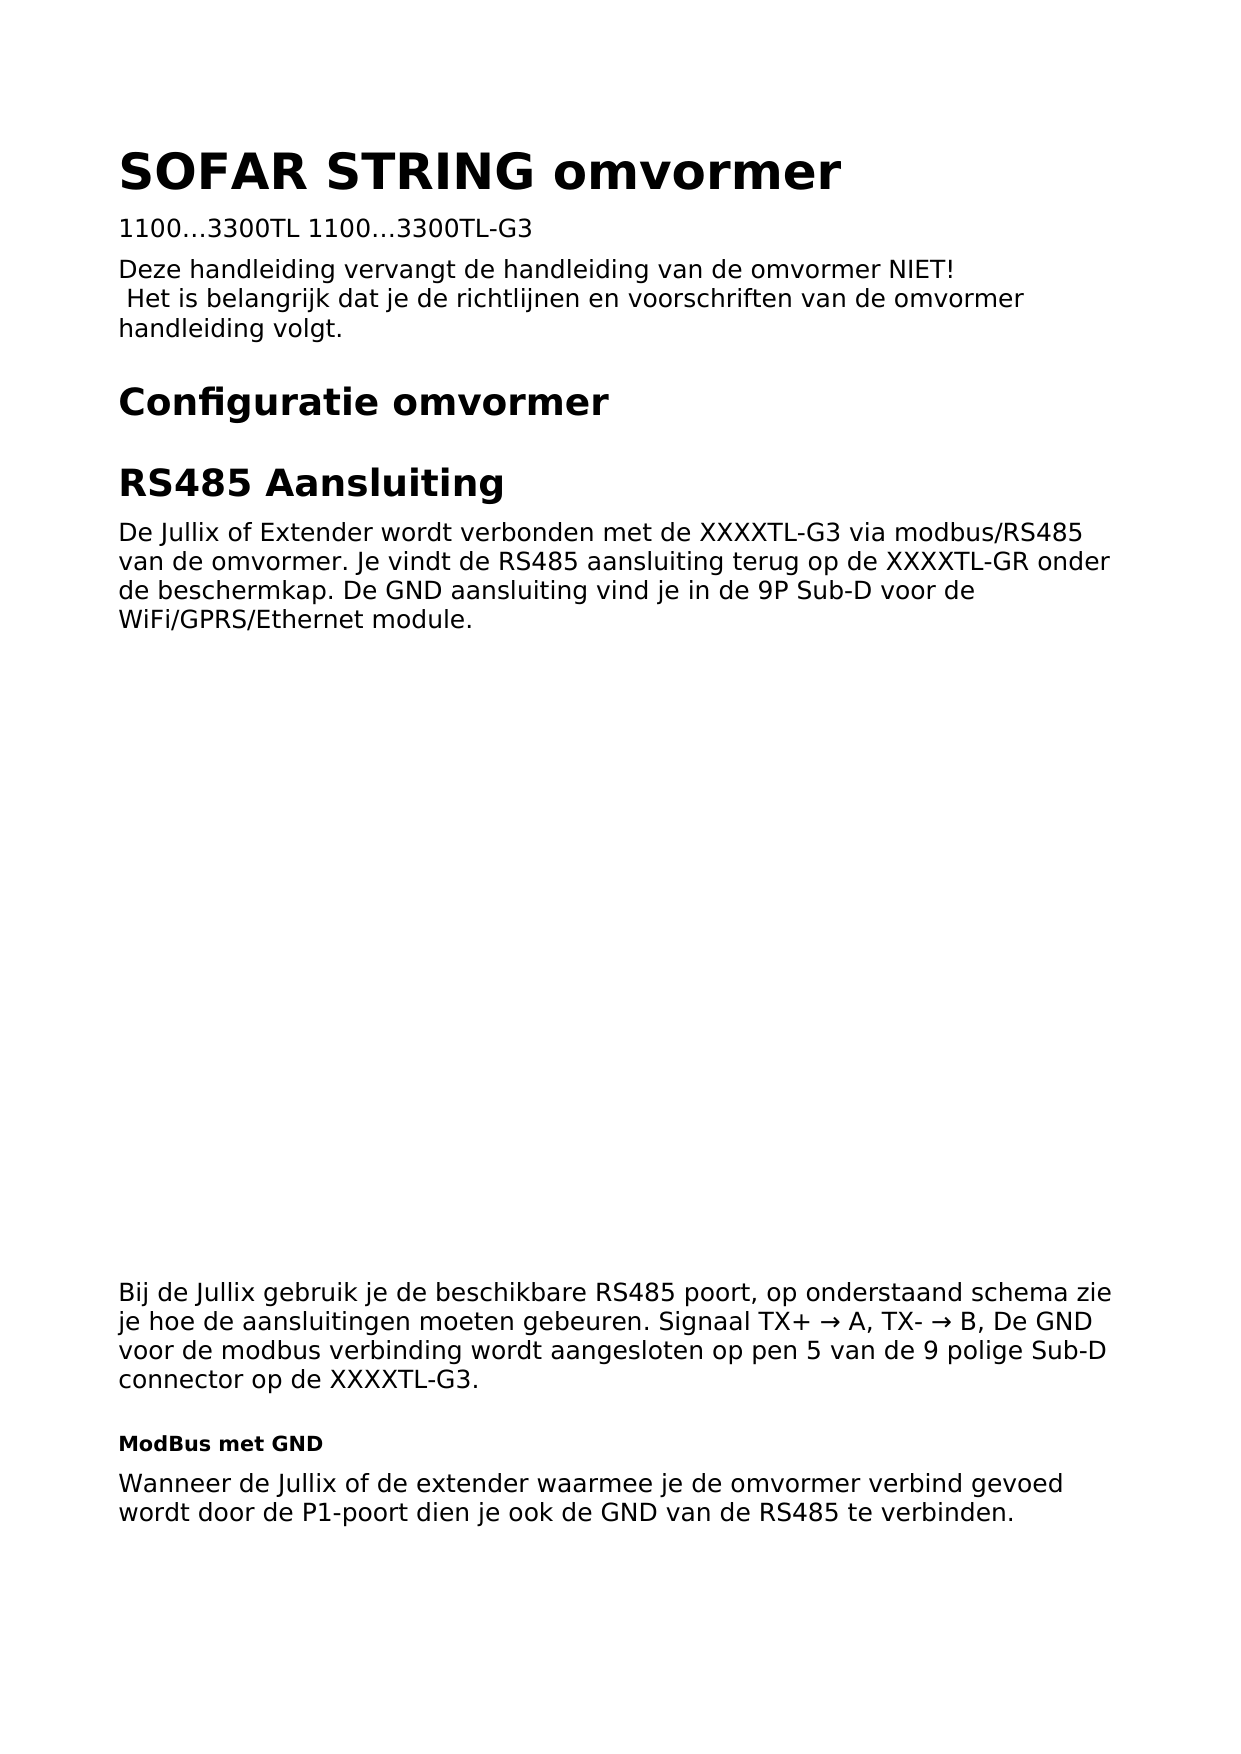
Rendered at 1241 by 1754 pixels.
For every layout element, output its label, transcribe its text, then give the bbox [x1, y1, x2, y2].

text Wanneer de Jullix of de extender waarmee je de omvormer verbind gevoed wordt door de P1-poort dien je ook de GND van de RS485 te verbinden. [118, 1469, 1122, 1527]
text Deze handleiding vervangt de handleiding van de omvormer NIET! Het is belangrijk dat je de richtlijnen en voorschriften van de omvormer handleiding volgt. [118, 256, 1122, 343]
text De Jullix of Extender wordt verbonden met de XXXXTL-G3 via modbus/RS485 van de omvormer. Je vindt de RS485 aansluiting terug op de XXXXTL-GR onder de beschermkap. De GND aansluiting vind je in de 9P Sub-D voor de WiFi/GPRS/Ethernet module. [118, 518, 1122, 1265]
text 1100…3300TL 1100…3300TL-G3 [118, 214, 1122, 243]
subtitle Configuratie omvormer [118, 381, 1122, 424]
subtitle ModBus met GND [118, 1432, 1122, 1456]
subtitle SOFAR STRING omvormer [118, 143, 1122, 201]
text Bij de Jullix gebruik je de beschikbare RS485 poort, op onderstaand schema zie je hoe de aansluitingen moeten gebeuren. Signaal TX+ → A, TX- → B, De GND voor de modbus verbinding wordt aangesloten op pen 5 van de 9 polige Sub-D connector op de XXXXTL-G3. [118, 1278, 1122, 1394]
subtitle RS485 Aansluiting [118, 462, 1122, 505]
